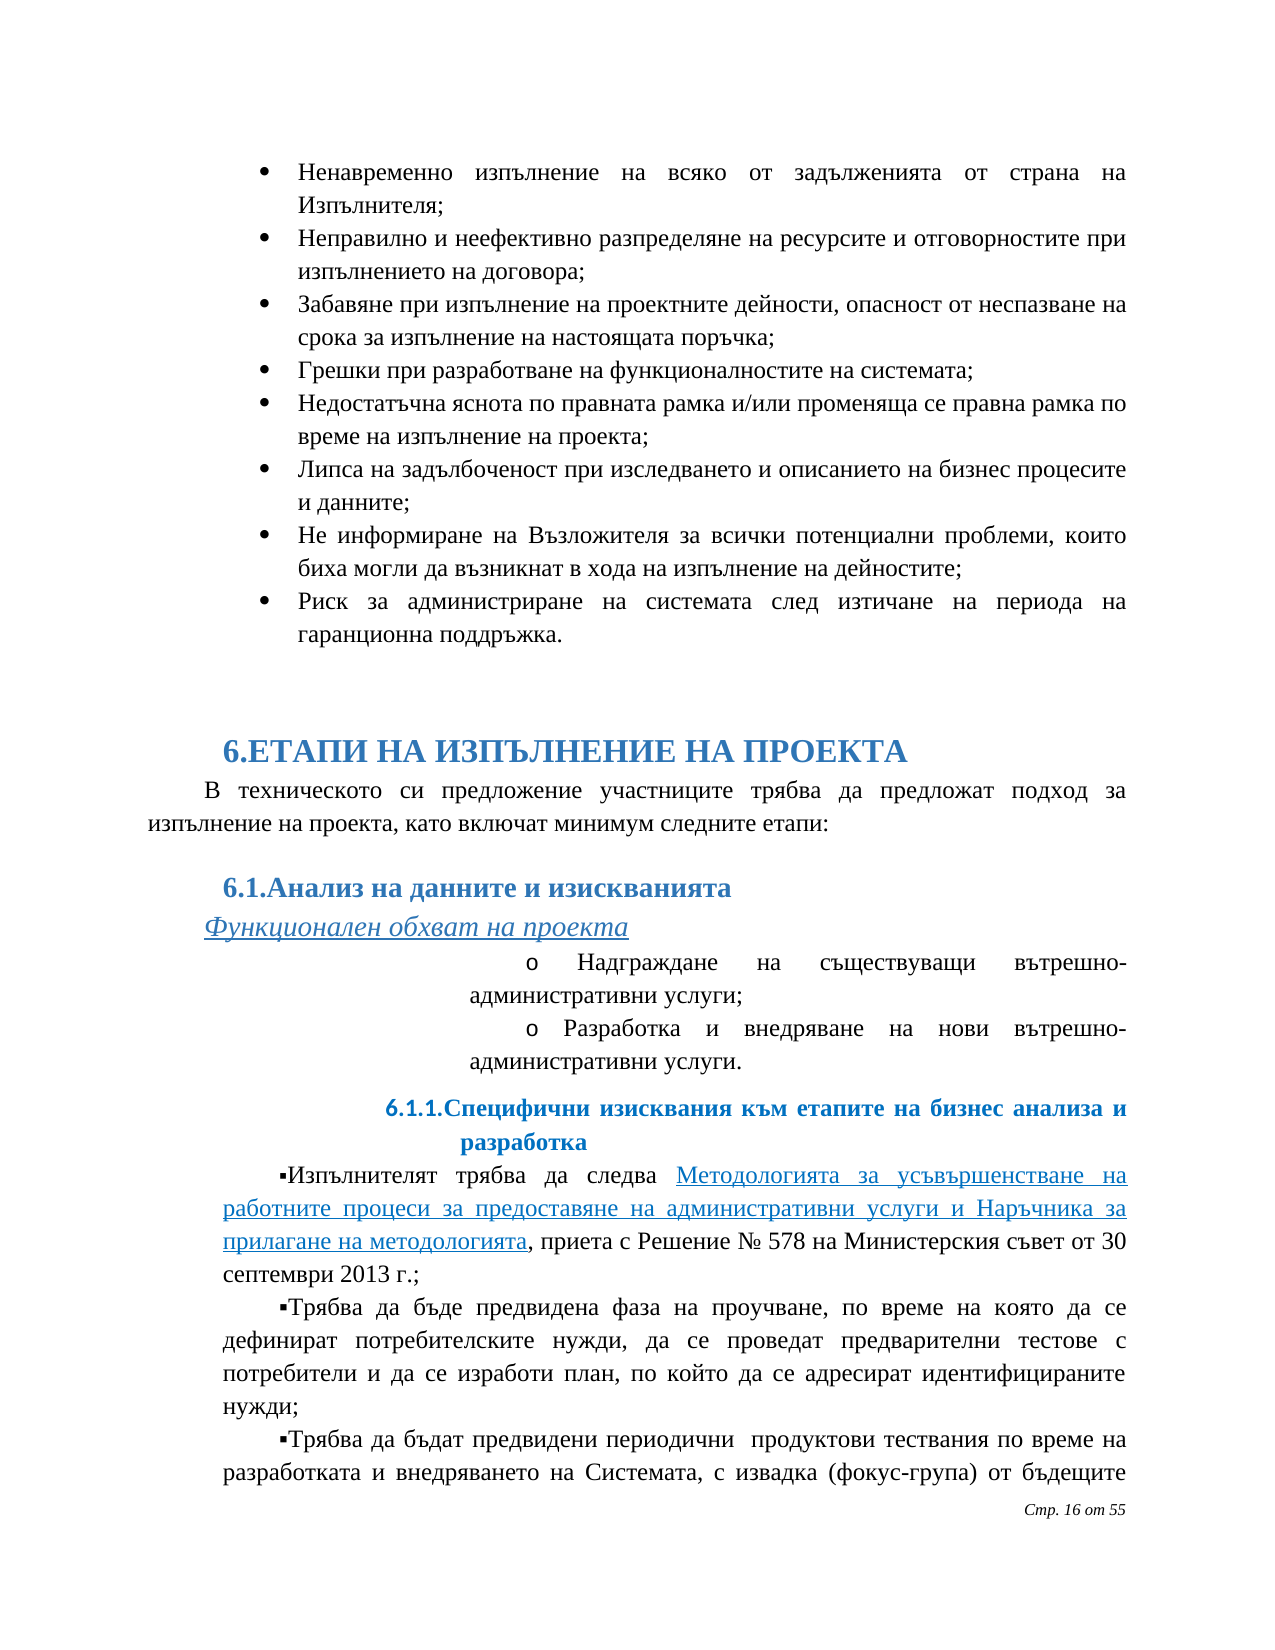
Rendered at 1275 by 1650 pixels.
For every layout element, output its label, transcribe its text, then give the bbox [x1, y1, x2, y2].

list Липса на задълбоченост при изследването и описанието на бизнес процесите и данните; [260, 454, 1127, 516]
list Забавяне при изпълнение на проектните дейности, опасност от неспазване на срока за изпълнение на настоящата поръчка; [260, 289, 1127, 351]
list Недостатъчна яснота по правната рамка и/или променяща се правна рамка по време на изпълнение на проекта; [260, 388, 1127, 450]
text Функционален обхват на проекта [148, 909, 1127, 942]
list Ненавременно изпълнение на всяко от задълженията от страна на Изпълнителя; [260, 157, 1127, 219]
subtitle Специфични изисквания към етапите на бизнес анализа и разработка [235, 1092, 1127, 1156]
subtitle Анализ на данните и изискванията [110, 870, 1127, 904]
list Риск за администриране на системата след изтичане на периода на гаранционна поддръжка. [260, 586, 1127, 648]
list Изпълнителят трябва да следва Методологията за усъвършенстване на работните процеси за предоставяне на административни услуги и Наръчника за прилагане на методологията, приета с Решение № 578 на Министерския съвет от 30 септември 2013 г.; [148, 1160, 1127, 1288]
list Трябва да бъде предвидена фаза на проучване, по време на която да се дефинират потребителските нужди, да се проведат предварителни тестове с потребители и да се изработи план, по който да се адресират идентифицираните нужди; [148, 1292, 1127, 1420]
list Разработка и внедряване на нови вътрешно-административни услуги. [207, 1013, 1127, 1075]
list Неправилно и неефективно разпределяне на ресурсите и отговорностите при изпълнението на договора; [260, 223, 1127, 285]
list Трябва да бъдат предвидени периодични продуктови тествания по време на разработката и внедряването на Системата, с извадка (фокус-група) от бъдещите [148, 1424, 1127, 1486]
list Грешки при разработване на функционалностите на системата; [260, 355, 1127, 384]
subtitle ЕТАПИ НА ИЗПЪЛНЕНИЕ НА ПРОЕКТА [110, 731, 1127, 769]
text В техническото си предложение участниците трябва да предложат подход за изпълнение на проекта, като включат минимум следните етапи: [148, 775, 1127, 837]
list Надграждане на съществуващи вътрешно-административни услуги; [207, 947, 1127, 1009]
list Не информиране на Възложителя за всички потенциални проблеми, които биха могли да възникнат в хода на изпълнение на дейностите; [260, 520, 1127, 582]
